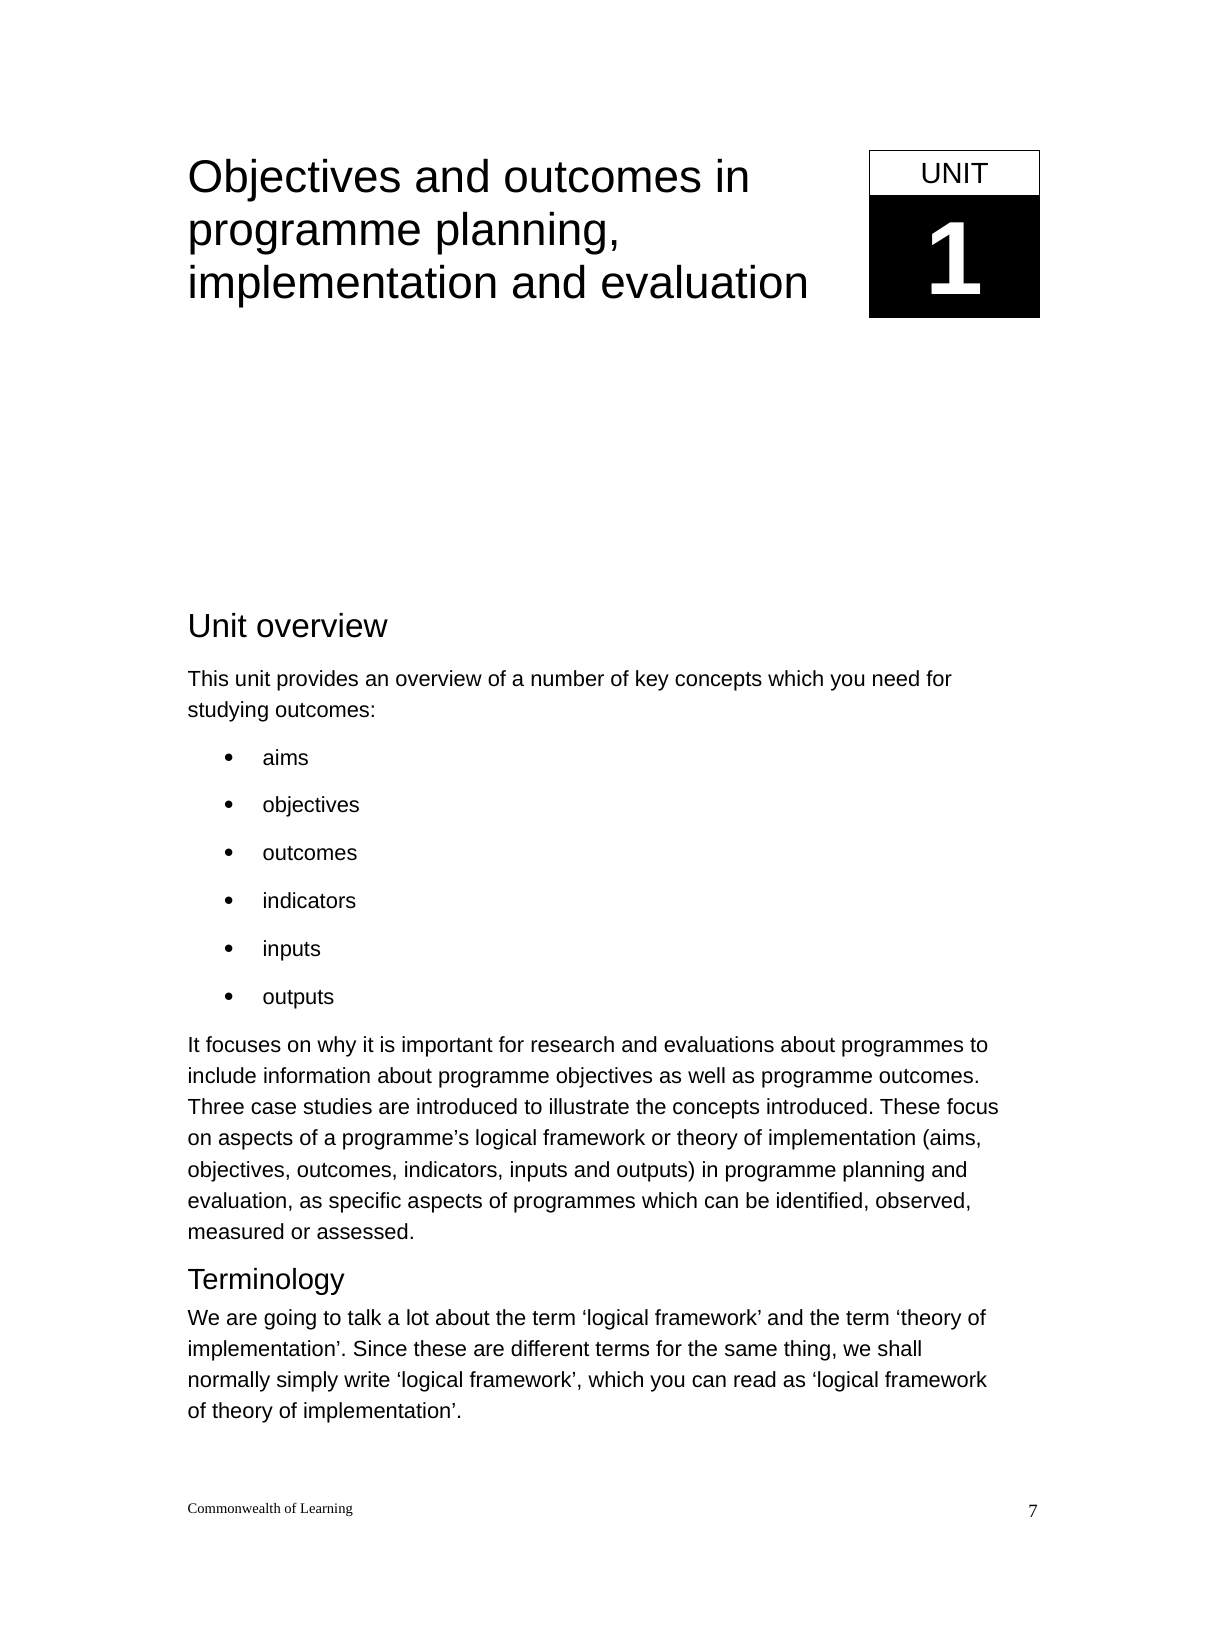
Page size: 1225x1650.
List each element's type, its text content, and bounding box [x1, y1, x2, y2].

list inputs [225, 931, 1037, 963]
text This unit provides an overview of a number of key concepts which you need for studying outcomes: [187, 661, 1007, 723]
text It focuses on why it is important for research and evaluations about programmes to include information about programme objectives as well as programme outcomes. Three case studies are introduced to illustrate the concepts introduced. These focus on aspects of a programme’s logical framework or theory of implementation (aims, objectives, outcomes, indicators, inputs and outputs) in programme planning and evaluation, as specific aspects of programmes which can be identified, observed, measured or assessed. [187, 1027, 1007, 1246]
table_header UNIT [870, 151, 1039, 195]
text Objectives and outcomes in [187, 141, 1055, 333]
text programme planning, [187, 203, 865, 255]
list aims [225, 740, 1037, 771]
text We are going to talk a lot about the term ‘logical framework’ and the term ‘theory of implementation’. Since these are different terms for the same thing, we shall normally simply write ‘logical framework’, which you can read as ‘logical framework of theory of implementation’. [187, 1300, 1007, 1425]
list indicators [225, 883, 1037, 915]
list objectives [225, 788, 1037, 819]
text Terminology [187, 1262, 1007, 1296]
text Unit overview [187, 606, 1007, 644]
text implementation and evaluation [187, 255, 865, 308]
list outputs [225, 979, 1037, 1010]
table_cell 1 [870, 196, 1039, 317]
list outcomes [225, 836, 1037, 867]
